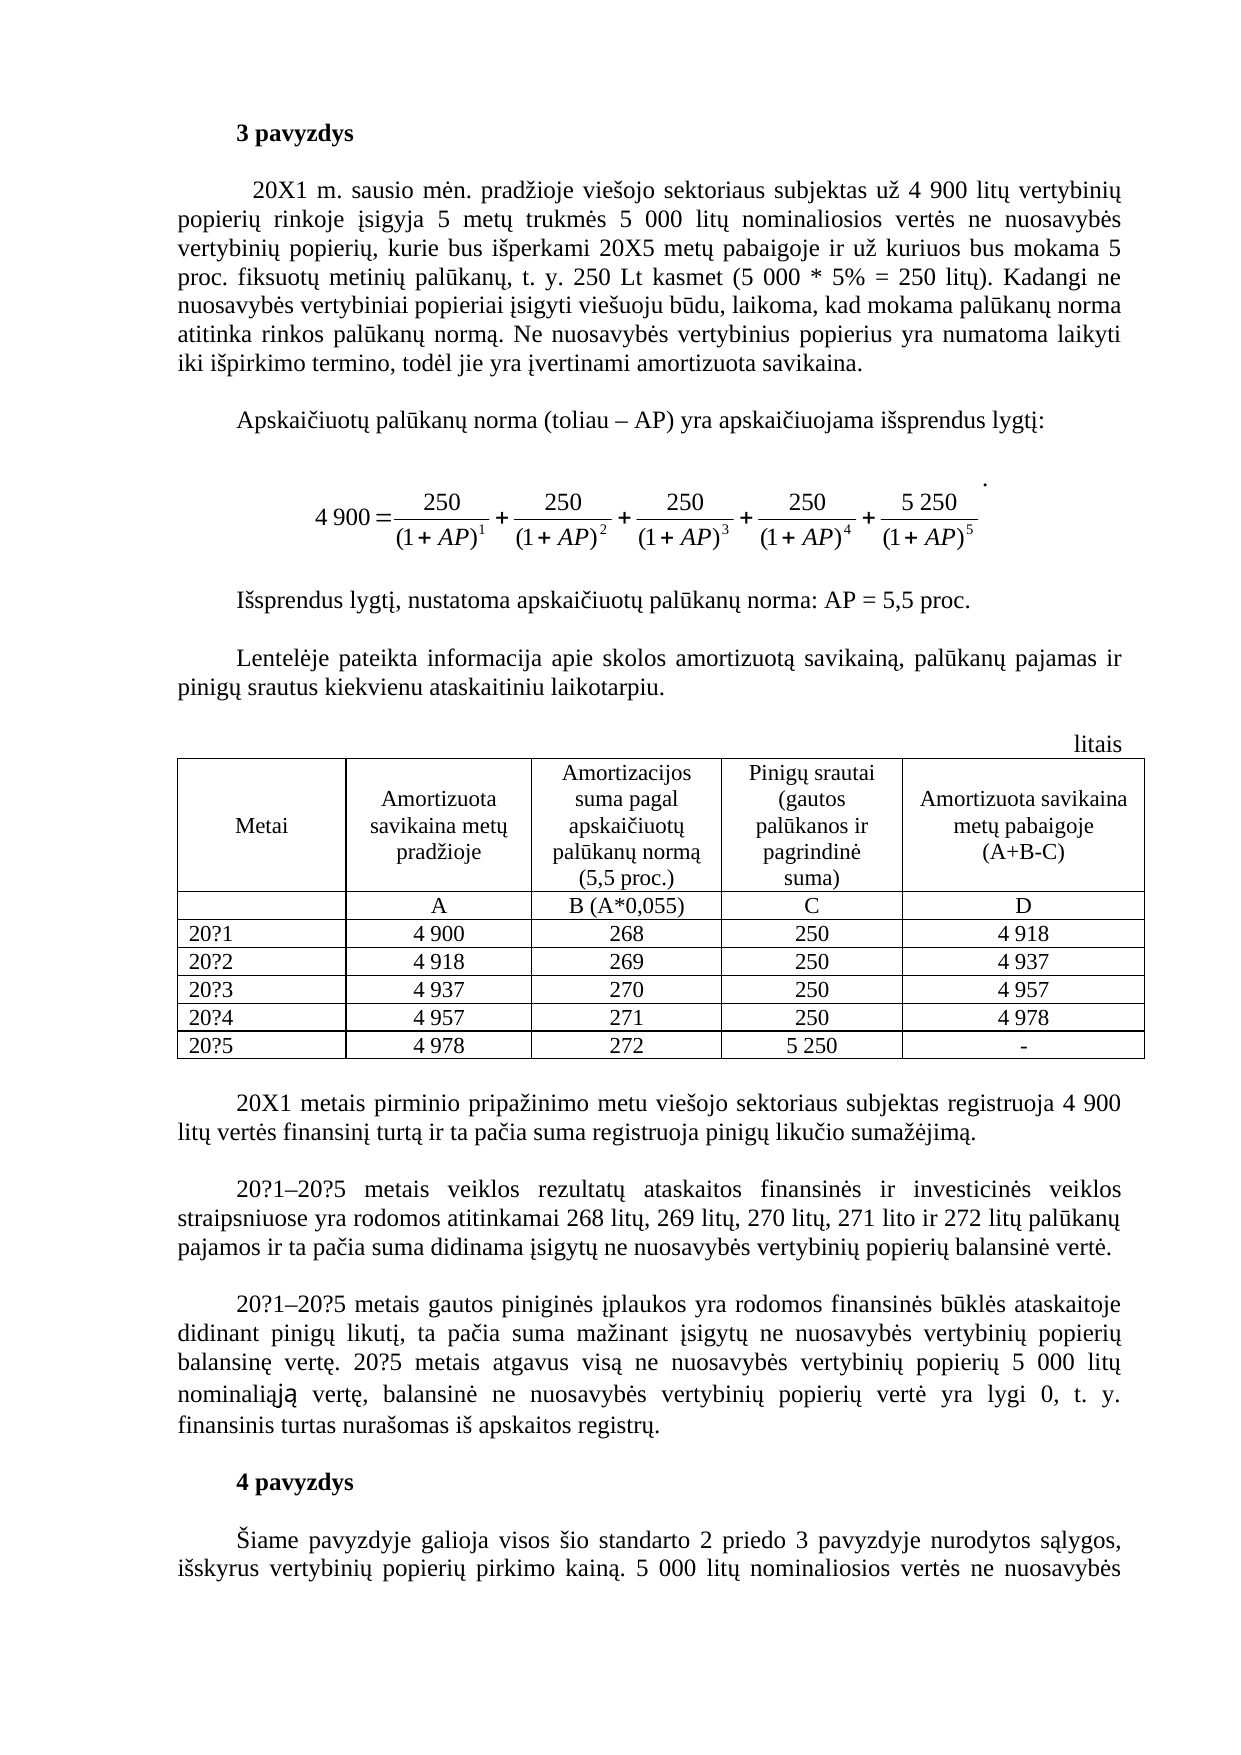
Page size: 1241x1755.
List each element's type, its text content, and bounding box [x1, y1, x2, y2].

table_cell 20?3 [178, 976, 345, 1002]
table_cell 250 [722, 976, 902, 1002]
table_cell [178, 892, 345, 919]
table_header Metai [178, 759, 345, 891]
text Šiame pavyzdyje galioja visos šio standarto 2 priedo 3 pavyzdyje nurodytos sąlygos, išskyrus vertybinių popierių pirkimo kainą. 5 000 litų nominaliosios vertės ne nuosavybės [177, 1525, 1122, 1582]
text 4 900 = (250 / (1 + AP)^1) + (250 / (1 + AP)^2) + (250 / (1 + AP)^3) + (250 / (1 + AP)^4) + (5 250 / (1 + AP)^5). [177, 463, 1122, 557]
table_cell 4 918 [903, 920, 1144, 947]
table_cell 250 [722, 948, 902, 974]
table_cell 4 978 [347, 1032, 531, 1058]
table_cell 4 900 [347, 920, 531, 947]
table_cell 271 [532, 1004, 721, 1030]
text Apskaičiuotų palūkanų norma (toliau – AP) yra apskaičiuojama išsprendus lygtį: [177, 406, 1122, 434]
table_cell 270 [532, 976, 721, 1002]
table_cell 20?5 [178, 1032, 345, 1058]
text 4 pavyzdys [177, 1467, 1122, 1496]
table_cell 269 [532, 948, 721, 974]
text 20?1–20?5 metais gautos piniginės įplaukos yra rodomos finansinės būklės ataskaitoje didinant pinigų likutį, ta pačia suma mažinant įsigytų ne nuosavybės vertybinių popierių balansinę vertę. 20?5 metais atgavus visą ne nuosavybės vertybinių popierių 5 000 litų nominaliąją vertę, balansinė ne nuosavybės vertybinių popierių vertė yra lygi 0, t. y. finansinis turtas nurašomas iš apskaitos registrų. [177, 1289, 1122, 1438]
table_header Amortizuota savikaina metų pradžioje [347, 759, 531, 891]
table_cell 4 978 [903, 1004, 1144, 1030]
table_cell A [347, 892, 531, 919]
table_cell - [903, 1032, 1144, 1058]
table_cell 20?2 [178, 948, 345, 974]
text 20?1–20?5 metais veiklos rezultatų ataskaitos finansinės ir investicinės veiklos straipsniuose yra rodomos atitinkamai 268 litų, 269 litų, 270 litų, 271 lito ir 272 litų palūkanų pajamos ir ta pačia suma didinama įsigytų ne nuosavybės vertybinių popierių balansinė vertė. [177, 1174, 1122, 1261]
table_cell 268 [532, 920, 721, 947]
table_cell 250 [722, 1004, 902, 1030]
table_cell 20?1 [178, 920, 345, 947]
table_cell 250 [722, 920, 902, 947]
text litais [177, 729, 1122, 758]
table_cell 4 937 [903, 948, 1144, 974]
table_cell 4 937 [347, 976, 531, 1002]
text 20X1 metais pirminio pripažinimo metu viešojo sektoriaus subjektas registruoja 4 900 litų vertės finansinį turtą ir ta pačia suma registruoja pinigų likučio sumažėjimą. [177, 1088, 1122, 1146]
text Išsprendus lygtį, nustatoma apskaičiuotų palūkanų norma: AP = 5,5 proc. [177, 586, 1122, 614]
table_header Amortizacijos suma pagal apskaičiuotų palūkanų normą (5,5 proc.) [532, 759, 721, 891]
table_cell 4 918 [347, 948, 531, 974]
table_cell 4 957 [347, 1004, 531, 1030]
table_cell B (A*0,055) [532, 892, 721, 919]
table_cell 5 250 [722, 1032, 902, 1058]
table_cell D [903, 892, 1144, 919]
text Lentelėje pateikta informacija apie skolos amortizuotą savikainą, palūkanų pajamas ir pinigų srautus kiekvienu ataskaitiniu laikotarpiu. [177, 643, 1122, 701]
table_cell 272 [532, 1032, 721, 1058]
table_cell C [722, 892, 902, 919]
table_cell 20?4 [178, 1004, 345, 1030]
text 3 pavyzdys [177, 118, 1122, 147]
table_header Amortizuota savikaina metų pabaigoje (A+B-C) [903, 759, 1144, 891]
table_header Pinigų srautai (gautos palūkanos ir pagrindinė suma) [722, 759, 902, 891]
text 20X1 m. sausio mėn. pradžioje viešojo sektoriaus subjektas už 4 900 litų vertybinių popierių rinkoje įsigyja 5 metų trukmės 5 000 litų nominaliosios vertės ne nuosavybės vertybinių popierių, kurie bus išperkami 20X5 metų pabaigoje ir už kuriuos bus mokama 5 proc. fiksuotų metinių palūkanų, t. y. 250 Lt kasmet (5 000 * 5% = 250 litų). Kadangi ne nuosavybės vertybiniai popieriai įsigyti viešuoju būdu, laikoma, kad mokama palūkanų norma atitinka rinkos palūkanų normą. Ne nuosavybės vertybinius popierius yra numatoma laikyti iki išpirkimo termino, todėl jie yra įvertinami amortizuota savikaina. [177, 176, 1122, 377]
table_cell 4 957 [903, 976, 1144, 1002]
